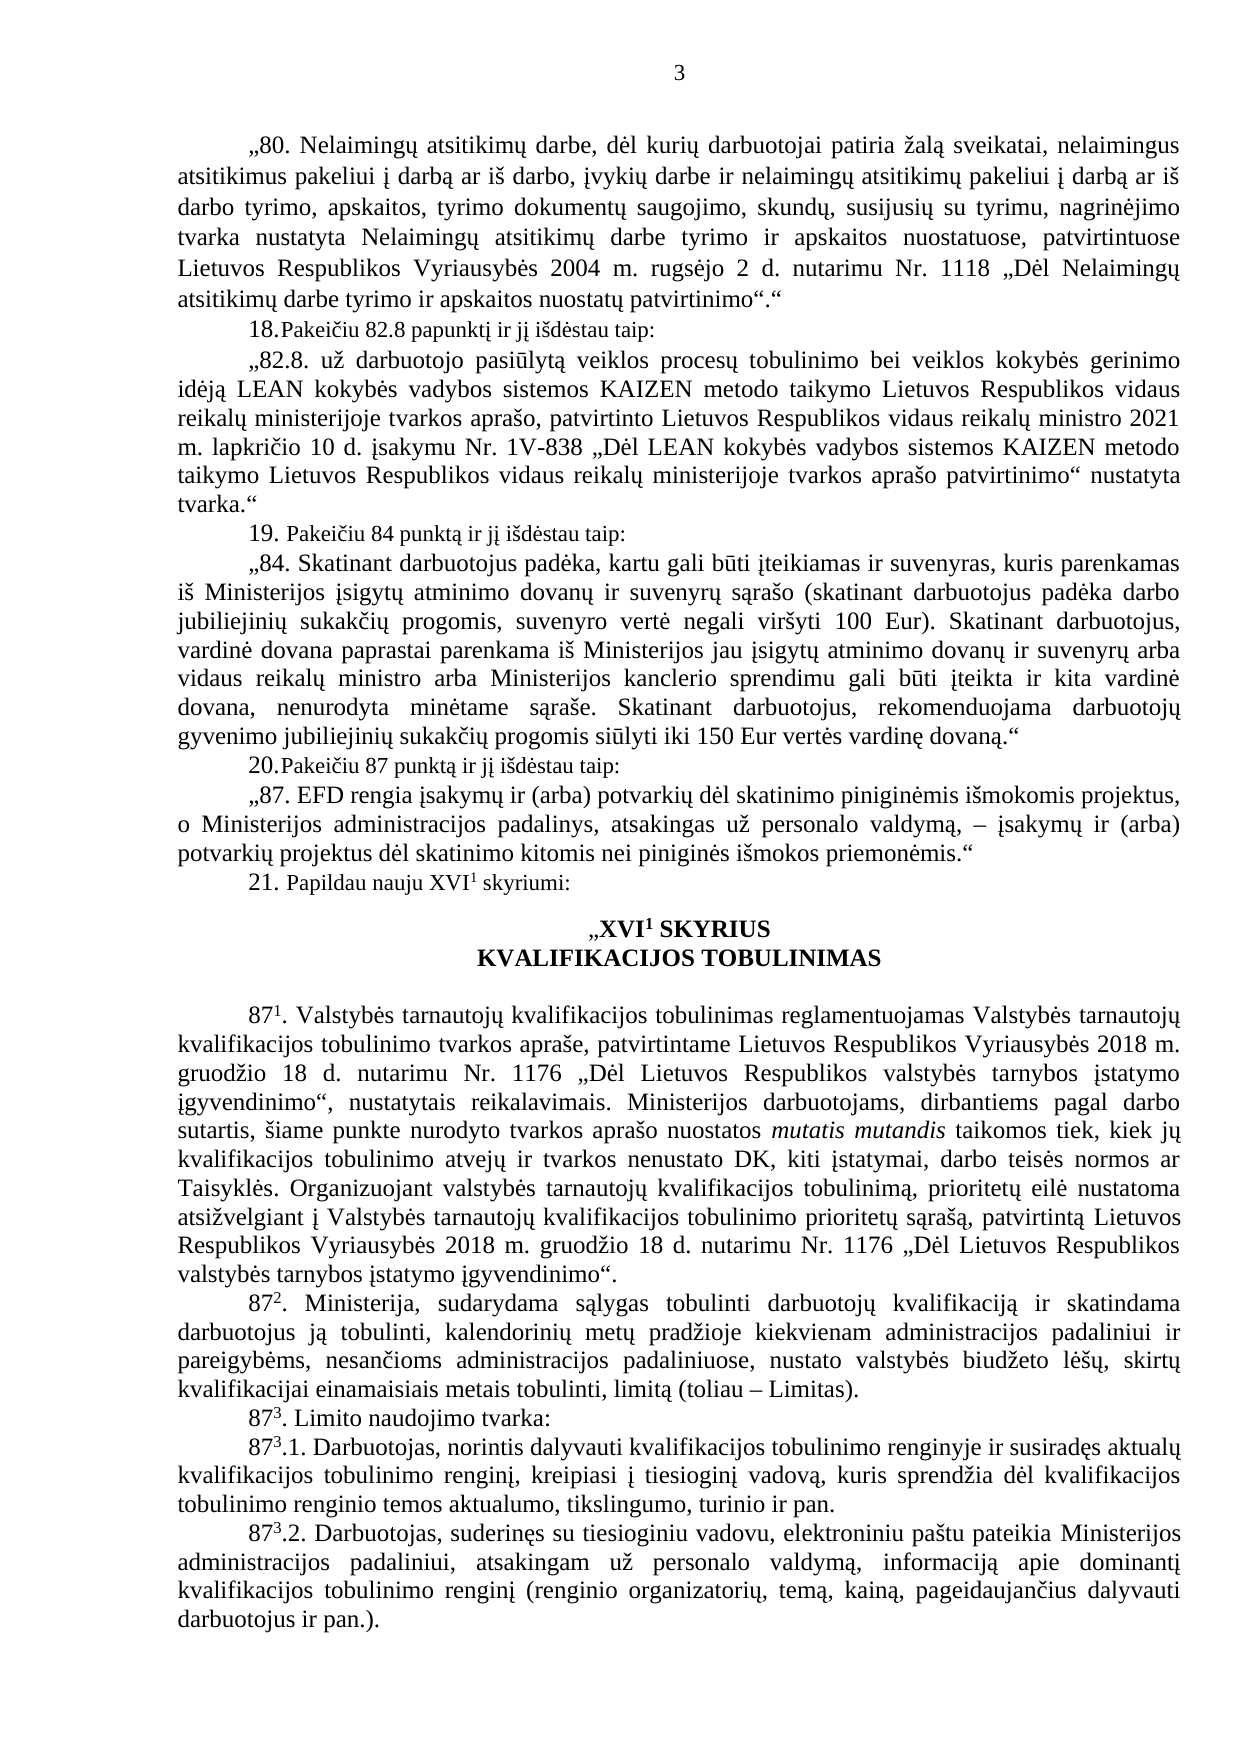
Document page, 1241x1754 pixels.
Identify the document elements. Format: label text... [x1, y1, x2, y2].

text „XVI1 SKYRIUS [177, 914, 1181, 943]
text 19. Pakeičiu 84 punktą ir jį išdėstau taip: [177, 518, 1181, 547]
text 21. Papildau nauju XVI1 skyriumi: [177, 867, 1181, 896]
text 18. Pakeičiu 82.8 papunktį ir jį išdėstau taip: [177, 314, 1181, 343]
text 871. Valstybės tarnautojų kvalifikacijos tobulinimas reglamentuojamas Valstybės tarnautojų kvalifikacijos tobulinimo tvarkos apraše, patvirtintame Lietuvos Respublikos Vyriausybės 2018 m. gruodžio 18 d. nutarimu Nr. 1176 „Dėl Lietuvos Respublikos valstybės tarnybos įstatymo įgyvendinimo“, nustatytais reikalavimais. Ministerijos darbuotojams, dirbantiems pagal darbo sutartis, šiame punkte nurodyto tvarkos aprašo nuostatos mutatis mutandis taikomos tiek, kiek jų kvalifikacijos tobulinimo atvejų ir tvarkos nenustato DK, kiti įstatymai, darbo teisės normos ar Taisyklės. Organizuojant valstybės tarnautojų kvalifikacijos tobulinimą, prioritetų eilė nustatoma atsižvelgiant į Valstybės tarnautojų kvalifikacijos tobulinimo prioritetų sąrašą, patvirtintą Lietuvos Respublikos Vyriausybės 2018 m. gruodžio 18 d. nutarimu Nr. 1176 „Dėl Lietuvos Respublikos valstybės tarnybos įstatymo įgyvendinimo“. [177, 1001, 1181, 1288]
text „84. Skatinant darbuotojus padėka, kartu gali būti įteikiamas ir suvenyras, kuris parenkamas iš Ministerijos įsigytų atminimo dovanų ir suvenyrų sąrašo (skatinant darbuotojus padėka darbo jubiliejinių sukakčių progomis, suvenyro vertė negali viršyti 100 Eur). Skatinant darbuotojus, vardinė dovana paprastai parenkama iš Ministerijos jau įsigytų atminimo dovanų ir suvenyrų arba vidaus reikalų ministro arba Ministerijos kanclerio sprendimu gali būti įteikta ir kita vardinė dovana, nenurodyta minėtame sąraše. Skatinant darbuotojus, rekomenduojama darbuotojų gyvenimo jubiliejinių sukakčių progomis siūlyti iki 150 Eur vertės vardinę dovaną.“ [177, 548, 1181, 750]
text 873. Limito naudojimo tvarka: [177, 1403, 1181, 1432]
text KVALIFIKACIJOS TOBULINIMAS [177, 943, 1181, 972]
text 872. Ministerija, sudarydama sąlygas tobulinti darbuotojų kvalifikaciją ir skatindama darbuotojus ją tobulinti, kalendorinių metų pradžioje kiekvienam administracijos padaliniui ir pareigybėms, nesančioms administracijos padaliniuose, nustato valstybės biudžeto lėšų, skirtų kvalifikacijai einamaisiais metais tobulinti, limitą (toliau – Limitas). [177, 1288, 1181, 1403]
text 873.1. Darbuotojas, norintis dalyvauti kvalifikacijos tobulinimo renginyje ir susiradęs aktualų kvalifikacijos tobulinimo renginį, kreipiasi į tiesioginį vadovą, kuris sprendžia dėl kvalifikacijos tobulinimo renginio temos aktualumo, tikslingumo, turinio ir pan. [177, 1432, 1181, 1518]
text 20. Pakeičiu 87 punktą ir jį išdėstau taip: [177, 750, 1181, 778]
text „82.8. už darbuotojo pasiūlytą veiklos procesų tobulinimo bei veiklos kokybės gerinimo idėją LEAN kokybės vadybos sistemos KAIZEN metodo taikymo Lietuvos Respublikos vidaus reikalų ministerijoje tvarkos aprašo, patvirtinto Lietuvos Respublikos vidaus reikalų ministro 2021 m. lapkričio 10 d. įsakymu Nr. 1V-838 „Dėl LEAN kokybės vadybos sistemos KAIZEN metodo taikymo Lietuvos Respublikos vidaus reikalų ministerijoje tvarkos aprašo patvirtinimo“ nustatyta tvarka.“ [177, 345, 1181, 518]
text „87. EFD rengia įsakymų ir (arba) potvarkių dėl skatinimo piniginėmis išmokomis projektus, o Ministerijos administracijos padalinys, atsakingas už personalo valdymą, – įsakymų ir (arba) potvarkių projektus dėl skatinimo kitomis nei piniginės išmokos priemonėmis.“ [177, 781, 1181, 867]
text „80. Nelaimingų atsitikimų darbe, dėl kurių darbuotojai patiria žalą sveikatai, nelaimingus atsitikimus pakeliui į darbą ar iš darbo, įvykių darbe ir nelaimingų atsitikimų pakeliui į darbą ar iš darbo tyrimo, apskaitos, tyrimo dokumentų saugojimo, skundų, susijusių su tyrimu, nagrinėjimo tvarka nustatyta Nelaimingų atsitikimų darbe tyrimo ir apskaitos nuostatuose, patvirtintuose Lietuvos Respublikos Vyriausybės 2004 m. rugsėjo 2 d. nutarimu Nr. 1118 „Dėl Nelaimingų atsitikimų darbe tyrimo ir apskaitos nuostatų patvirtinimo“.“ [177, 130, 1181, 313]
text 873.2. Darbuotojas, suderinęs su tiesioginiu vadovu, elektroniniu paštu pateikia Ministerijos administracijos padaliniui, atsakingam už personalo valdymą, informaciją apie dominantį kvalifikacijos tobulinimo renginį (renginio organizatorių, temą, kainą, pageidaujančius dalyvauti darbuotojus ir pan.). [177, 1518, 1181, 1633]
